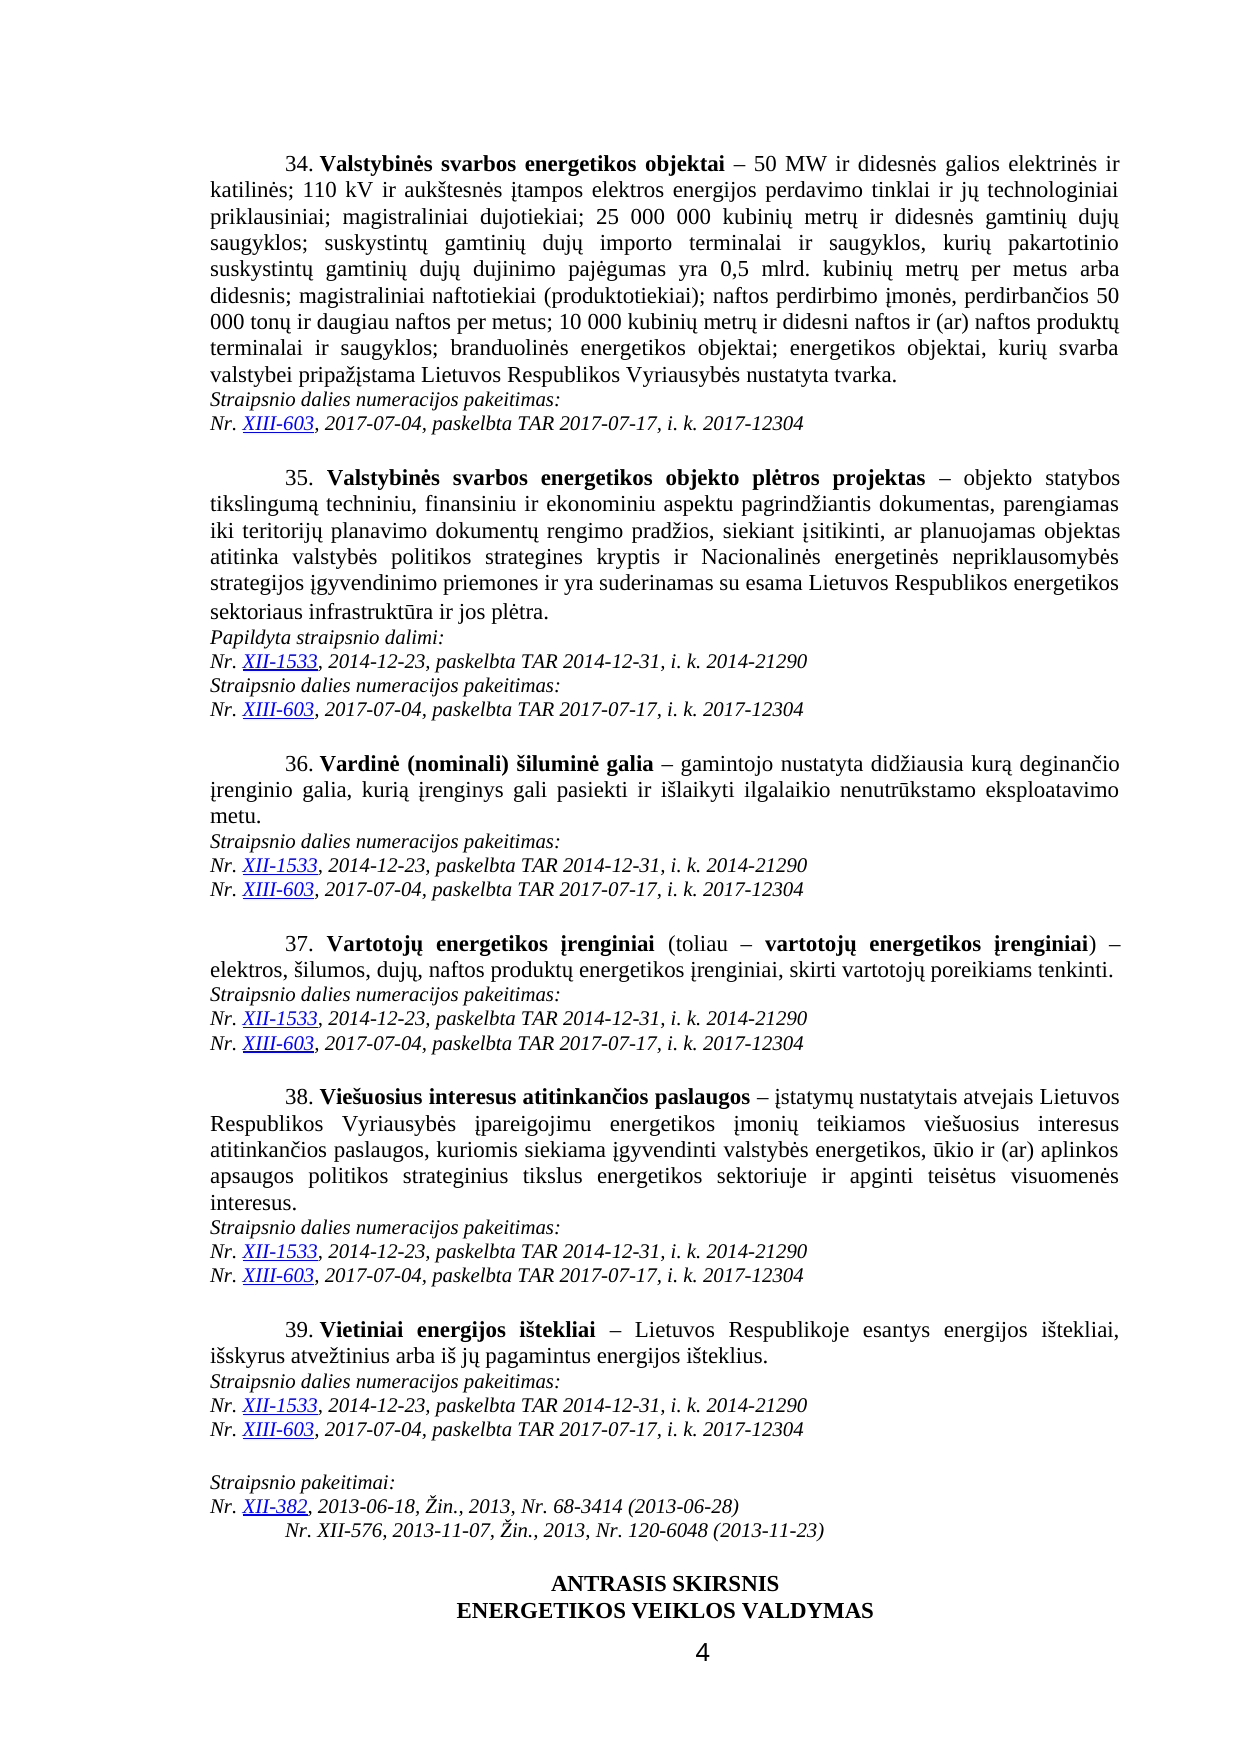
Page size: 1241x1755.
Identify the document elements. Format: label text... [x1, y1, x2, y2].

text 37. Vartotojų energetikos įrenginiai (toliau – vartotojų energetikos įrenginiai) – elektros, šilumos, dujų, naftos produktų energetikos įrenginiai, skirti vartotojų poreikiams tenkinti. [210, 929, 1120, 982]
text Nr. XIII-603, 2017-07-04, paskelbta TAR 2017-07-17, i. k. 2017-12304 [210, 411, 1120, 435]
text 34. Valstybinės svarbos energetikos objektai – 50 MW ir didesnės galios elektrinės ir katilinės; 110 kV ir aukštesnės įtampos elektros energijos perdavimo tinklai ir jų technologiniai priklausiniai; magistraliniai dujotiekiai; 25 000 000 kubinių metrų ir didesnės gamtinių dujų saugyklos; suskystintų gamtinių dujų importo terminalai ir saugyklos, kurių pakartotinio suskystintų gamtinių dujų dujinimo pajėgumas yra 0,5 mlrd. kubinių metrų per metus arba didesnis; magistraliniai naftotiekiai (produktotiekiai); naftos perdirbimo įmonės, perdirbančios 50 000 tonų ir daugiau naftos per metus; 10 000 kubinių metrų ir didesni naftos ir (ar) naftos produktų terminalai ir saugyklos; branduolinės energetikos objektai; energetikos objektai, kurių svarba valstybei pripažįstama Lietuvos Respublikos Vyriausybės nustatyta tvarka. [210, 150, 1120, 387]
text Straipsnio dalies numeracijos pakeitimas: [210, 387, 1120, 411]
text Nr. XIII-603, 2017-07-04, paskelbta TAR 2017-07-17, i. k. 2017-12304 [210, 1417, 1120, 1441]
text Straipsnio pakeitimai: [210, 1469, 1120, 1494]
text Straipsnio dalies numeracijos pakeitimas: [210, 1369, 1120, 1393]
text Papildyta straipsnio dalimi: [210, 624, 1120, 649]
text Nr. XIII-603, 2017-07-04, paskelbta TAR 2017-07-17, i. k. 2017-12304 [210, 697, 1120, 721]
text 36. Vardinė (nominali) šiluminė galia – gamintojo nustatyta didžiausia kurą deginančio įrenginio galia, kurią įrenginys gali pasiekti ir išlaikyti ilgalaikio nenutrūkstamo eksploatavimo metu. [210, 749, 1120, 829]
text Straipsnio dalies numeracijos pakeitimas: [210, 673, 1120, 697]
text Nr. XIII-603, 2017-07-04, paskelbta TAR 2017-07-17, i. k. 2017-12304 [210, 1030, 1120, 1054]
text ENERGETIKOS VEIKLOS VALDYMAS [210, 1597, 1120, 1623]
text Straipsnio dalies numeracijos pakeitimas: [210, 982, 1120, 1006]
text Nr. XII-1533, 2014-12-23, paskelbta TAR 2014-12-31, i. k. 2014-21290 [210, 649, 1120, 673]
text Nr. XIII-603, 2017-07-04, paskelbta TAR 2017-07-17, i. k. 2017-12304 [210, 877, 1120, 901]
text Nr. XII-576, 2013-11-07, Žin., 2013, Nr. 120-6048 (2013-11-23) [210, 1518, 1120, 1542]
text Nr. XII-1533, 2014-12-23, paskelbta TAR 2014-12-31, i. k. 2014-21290 [210, 1393, 1120, 1417]
text Nr. XII-1533, 2014-12-23, paskelbta TAR 2014-12-31, i. k. 2014-21290 [210, 1006, 1120, 1030]
text Straipsnio dalies numeracijos pakeitimas: [210, 1215, 1120, 1239]
text Nr. XII-1533, 2014-12-23, paskelbta TAR 2014-12-31, i. k. 2014-21290 [210, 1239, 1120, 1263]
text 39. Vietiniai energijos ištekliai – Lietuvos Respublikoje esantys energijos ištekliai, išskyrus atvežtinius arba iš jų pagamintus energijos išteklius. [210, 1316, 1120, 1369]
text Nr. XIII-603, 2017-07-04, paskelbta TAR 2017-07-17, i. k. 2017-12304 [210, 1263, 1120, 1287]
text 35. Valstybinės svarbos energetikos objekto plėtros projektas – objekto statybos tikslingumą techniniu, finansiniu ir ekonominiu aspektu pagrindžiantis dokumentas, parengiamas iki teritorijų planavimo dokumentų rengimo pradžios, siekiant įsitikinti, ar planuojamas objektas atitinka valstybės politikos strategines kryptis ir Nacionalinės energetinės nepriklausomybės strategijos įgyvendinimo priemones ir yra suderinamas su esama Lietuvos Respublikos energetikos sektoriaus infrastruktūra ir jos plėtra. [210, 464, 1120, 624]
text Nr. XII-382, 2013-06-18, Žin., 2013, Nr. 68-3414 (2013-06-28) [210, 1494, 1120, 1518]
text Straipsnio dalies numeracijos pakeitimas: [210, 829, 1120, 853]
text Nr. XII-1533, 2014-12-23, paskelbta TAR 2014-12-31, i. k. 2014-21290 [210, 853, 1120, 877]
subtitle ANTRASIS SKIRSNIS [210, 1571, 1120, 1597]
text 38. Viešuosius interesus atitinkančios paslaugos – įstatymų nustatytais atvejais Lietuvos Respublikos Vyriausybės įpareigojimu energetikos įmonių teikiamos viešuosius interesus atitinkančios paslaugos, kuriomis siekiama įgyvendinti valstybės energetikos, ūkio ir (ar) aplinkos apsaugos politikos strateginius tikslus energetikos sektoriuje ir apginti teisėtus visuomenės interesus. [210, 1083, 1120, 1215]
